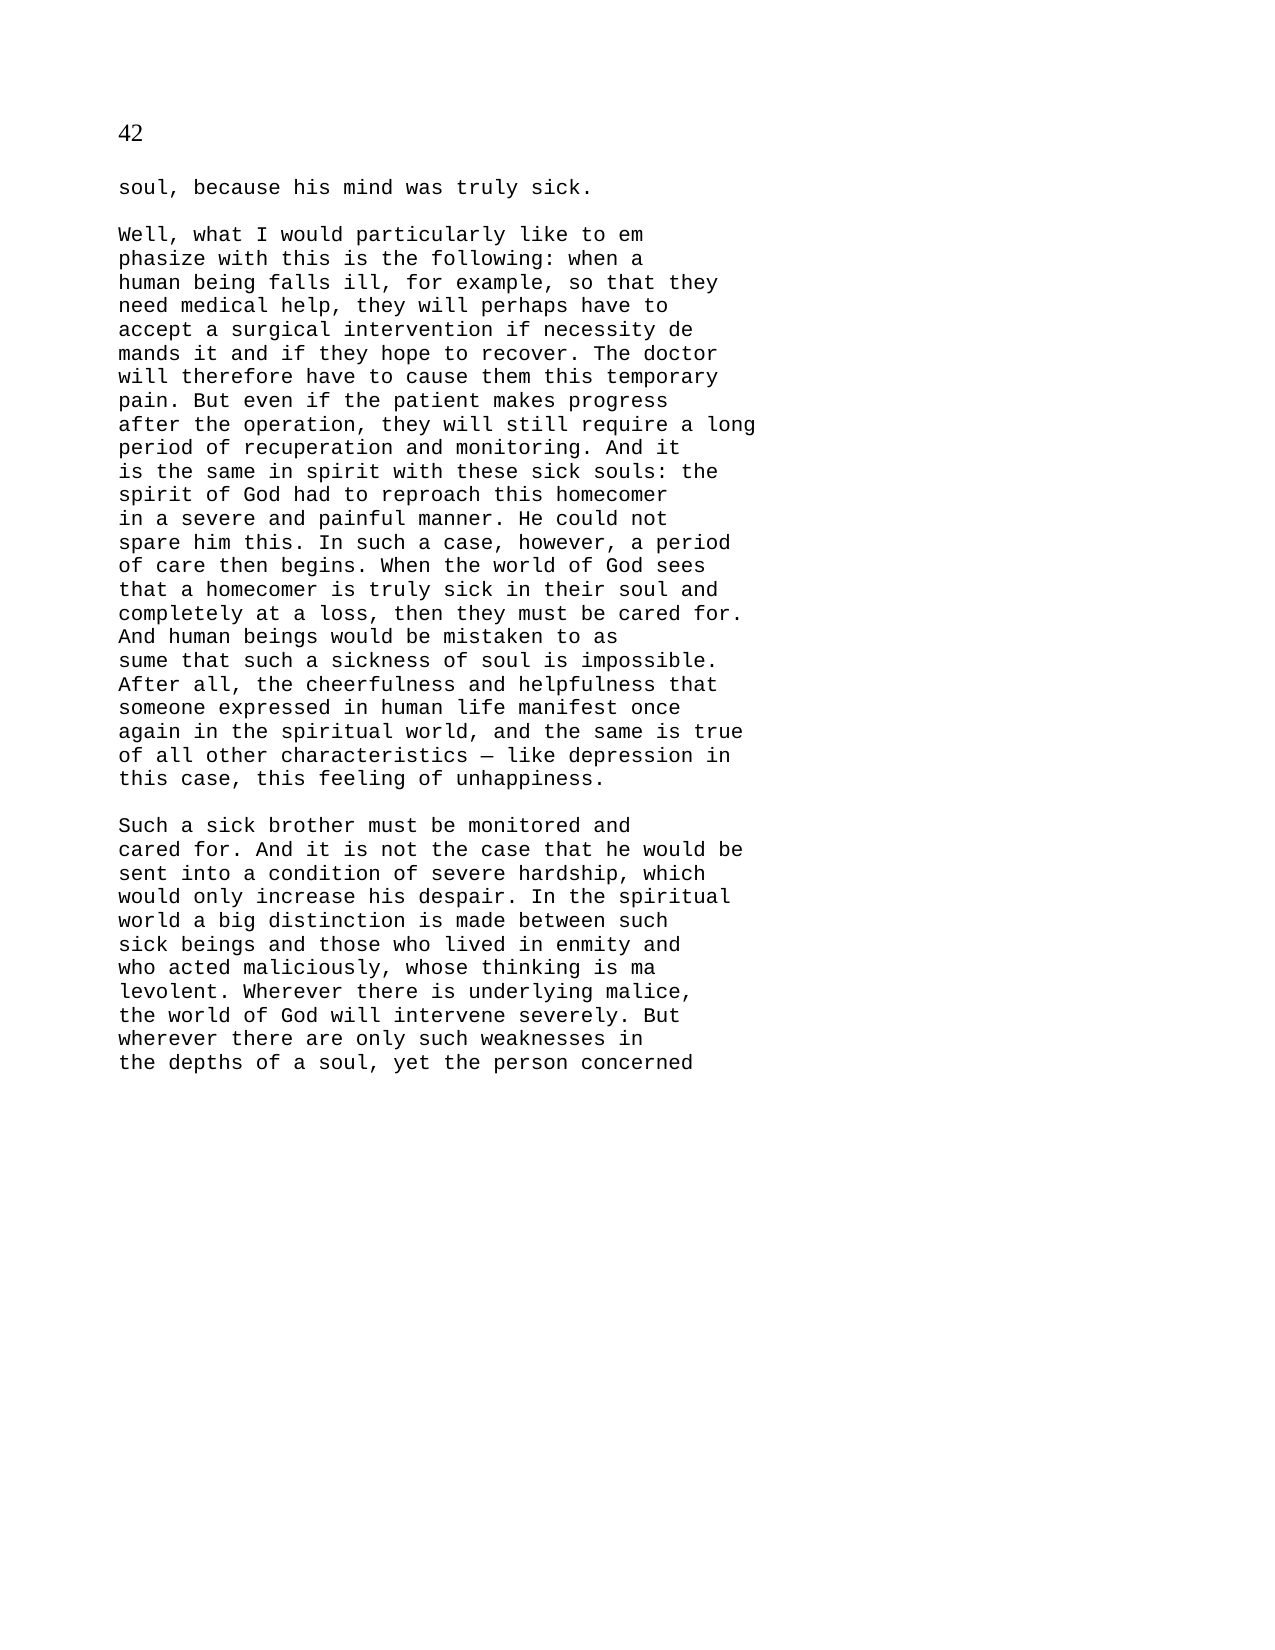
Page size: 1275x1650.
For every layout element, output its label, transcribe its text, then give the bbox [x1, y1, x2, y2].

text mands it and if they hope to recover. The doctor [118, 343, 1157, 366]
text levolent. Wherever there is underlying malice, [118, 981, 1157, 1005]
text again in the spiritual world, and the same is true [118, 721, 1157, 744]
text after the operation, they will still require a long [118, 413, 1157, 437]
text accept a surgical intervention if necessity de [118, 319, 1157, 343]
text After all, the cheerfulness and helpfulness that [118, 674, 1157, 697]
text sick beings and those who lived in enmity and [118, 934, 1157, 957]
text would only increase his despair. In the spiritual [118, 886, 1157, 910]
text of all other characteristics — like depression in [118, 744, 1157, 768]
text world a big distinction is made between such [118, 910, 1157, 934]
text cared for. And it is not the case that he would be [118, 839, 1157, 863]
text Such a sick brother must be monitored and [118, 816, 1157, 839]
text wherever there are only such weaknesses in [118, 1028, 1157, 1052]
text need medical help, they will perhaps have to [118, 295, 1157, 319]
text sume that such a sickness of soul is impossible. [118, 650, 1157, 674]
text period of recuperation and monitoring. And it [118, 437, 1157, 461]
text this case, this feeling of unhappiness. [118, 768, 1157, 792]
text sent into a condition of severe hardship, which [118, 863, 1157, 886]
text in a severe and painful manner. He could not [118, 508, 1157, 532]
text the depths of a soul, yet the person concerned [118, 1052, 1157, 1076]
text Well, what I would particularly like to em [118, 224, 1157, 248]
text spare him this. In such a case, however, a period [118, 532, 1157, 555]
text spirit of God had to reproach this homecomer [118, 484, 1157, 508]
text And human beings would be mistaken to as [118, 626, 1157, 650]
text completely at a loss, then they must be cared for. [118, 603, 1157, 626]
text who acted maliciously, whose thinking is ma [118, 957, 1157, 981]
text the world of God will intervene severely. But [118, 1005, 1157, 1028]
text that a homecomer is truly sick in their soul and [118, 579, 1157, 603]
text phasize with this is the following: when a [118, 248, 1157, 272]
text is the same in spirit with these sick souls: the [118, 461, 1157, 484]
text pain. But even if the patient makes progress [118, 390, 1157, 413]
text someone expressed in human life manifest once [118, 697, 1157, 721]
text human being falls ill, for example, so that they [118, 272, 1157, 295]
text soul, because his mind was truly sick. [118, 177, 1157, 201]
text of care then begins. When the world of God sees [118, 555, 1157, 579]
text will therefore have to cause them this temporary [118, 366, 1157, 390]
